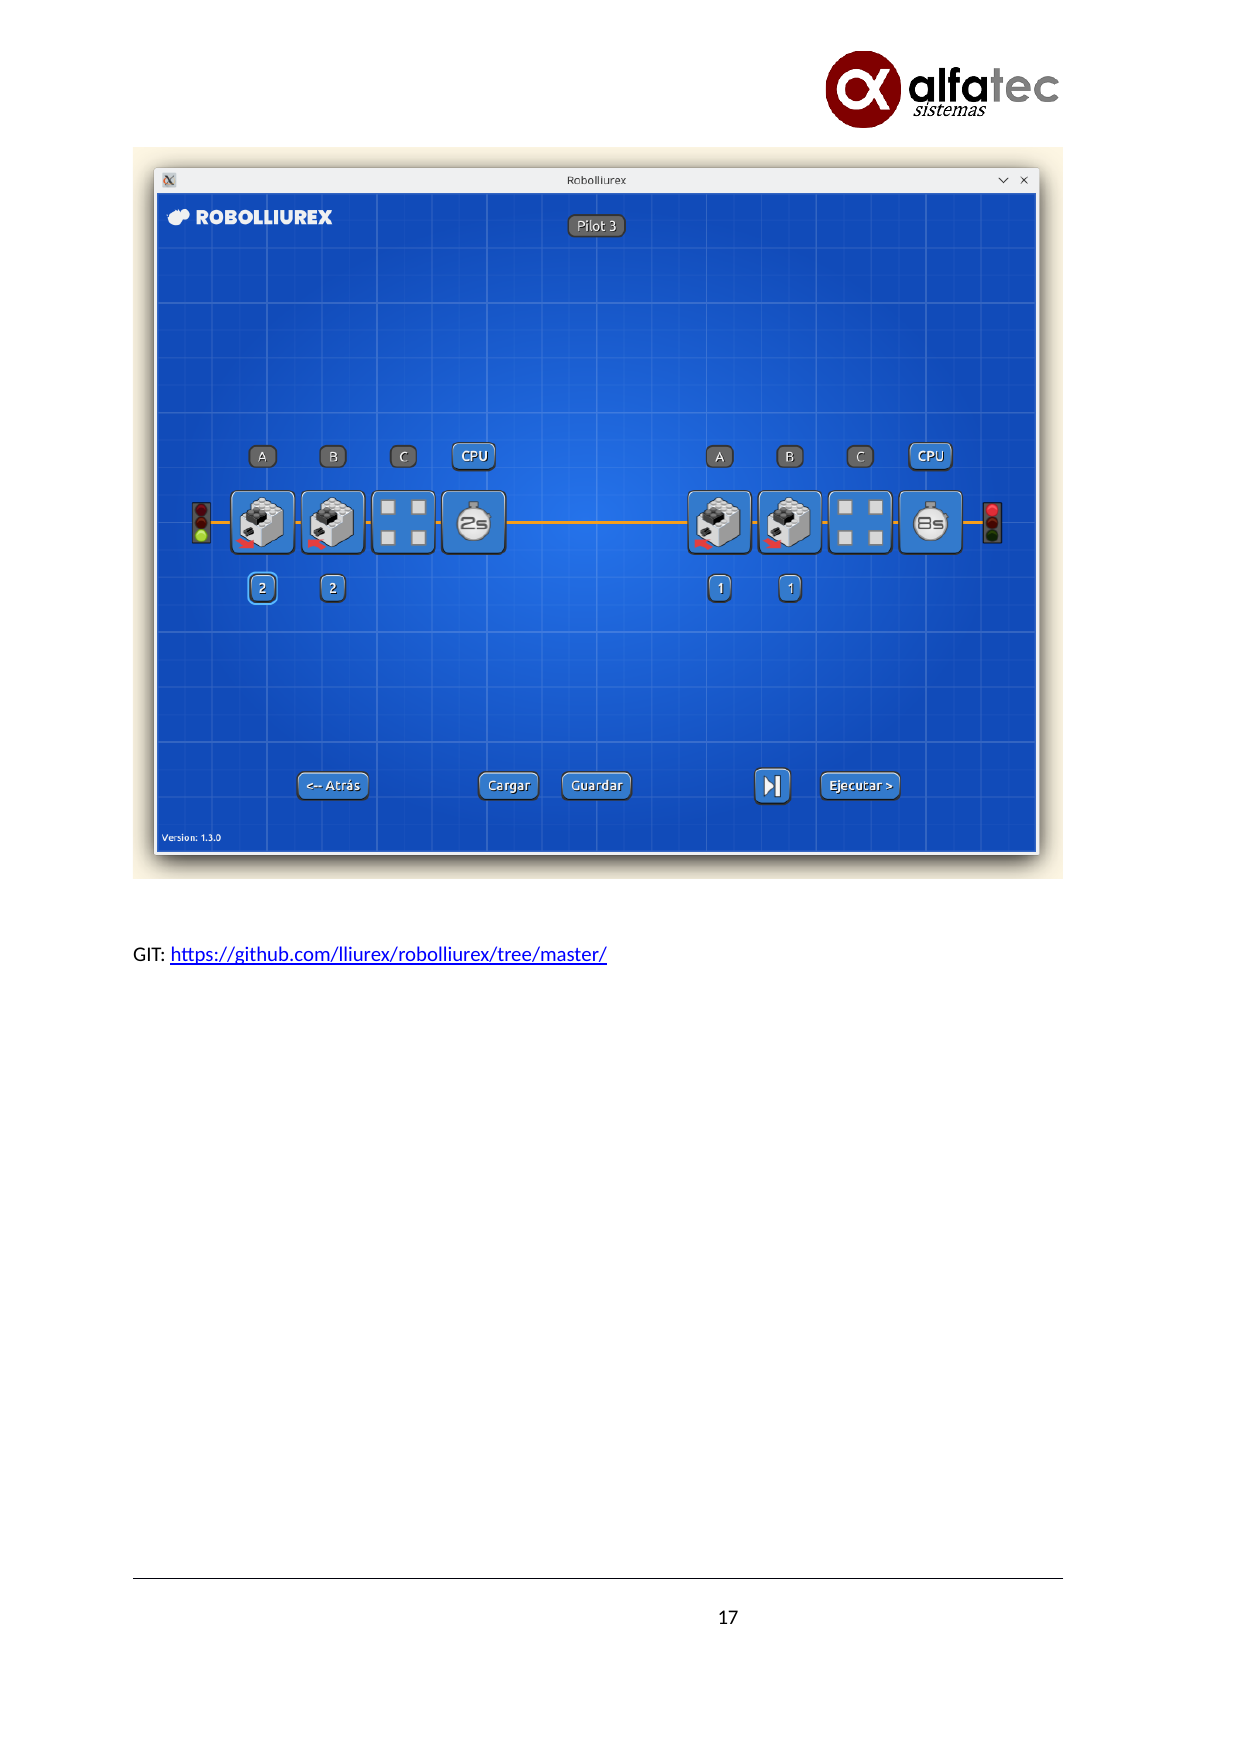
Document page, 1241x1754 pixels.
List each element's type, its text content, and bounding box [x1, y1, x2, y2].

picture [132, 147, 1063, 879]
picture [825, 51, 1061, 128]
text GIT: https://github.com/lliurex/robolliurex/tree/master/ [133, 942, 1063, 967]
